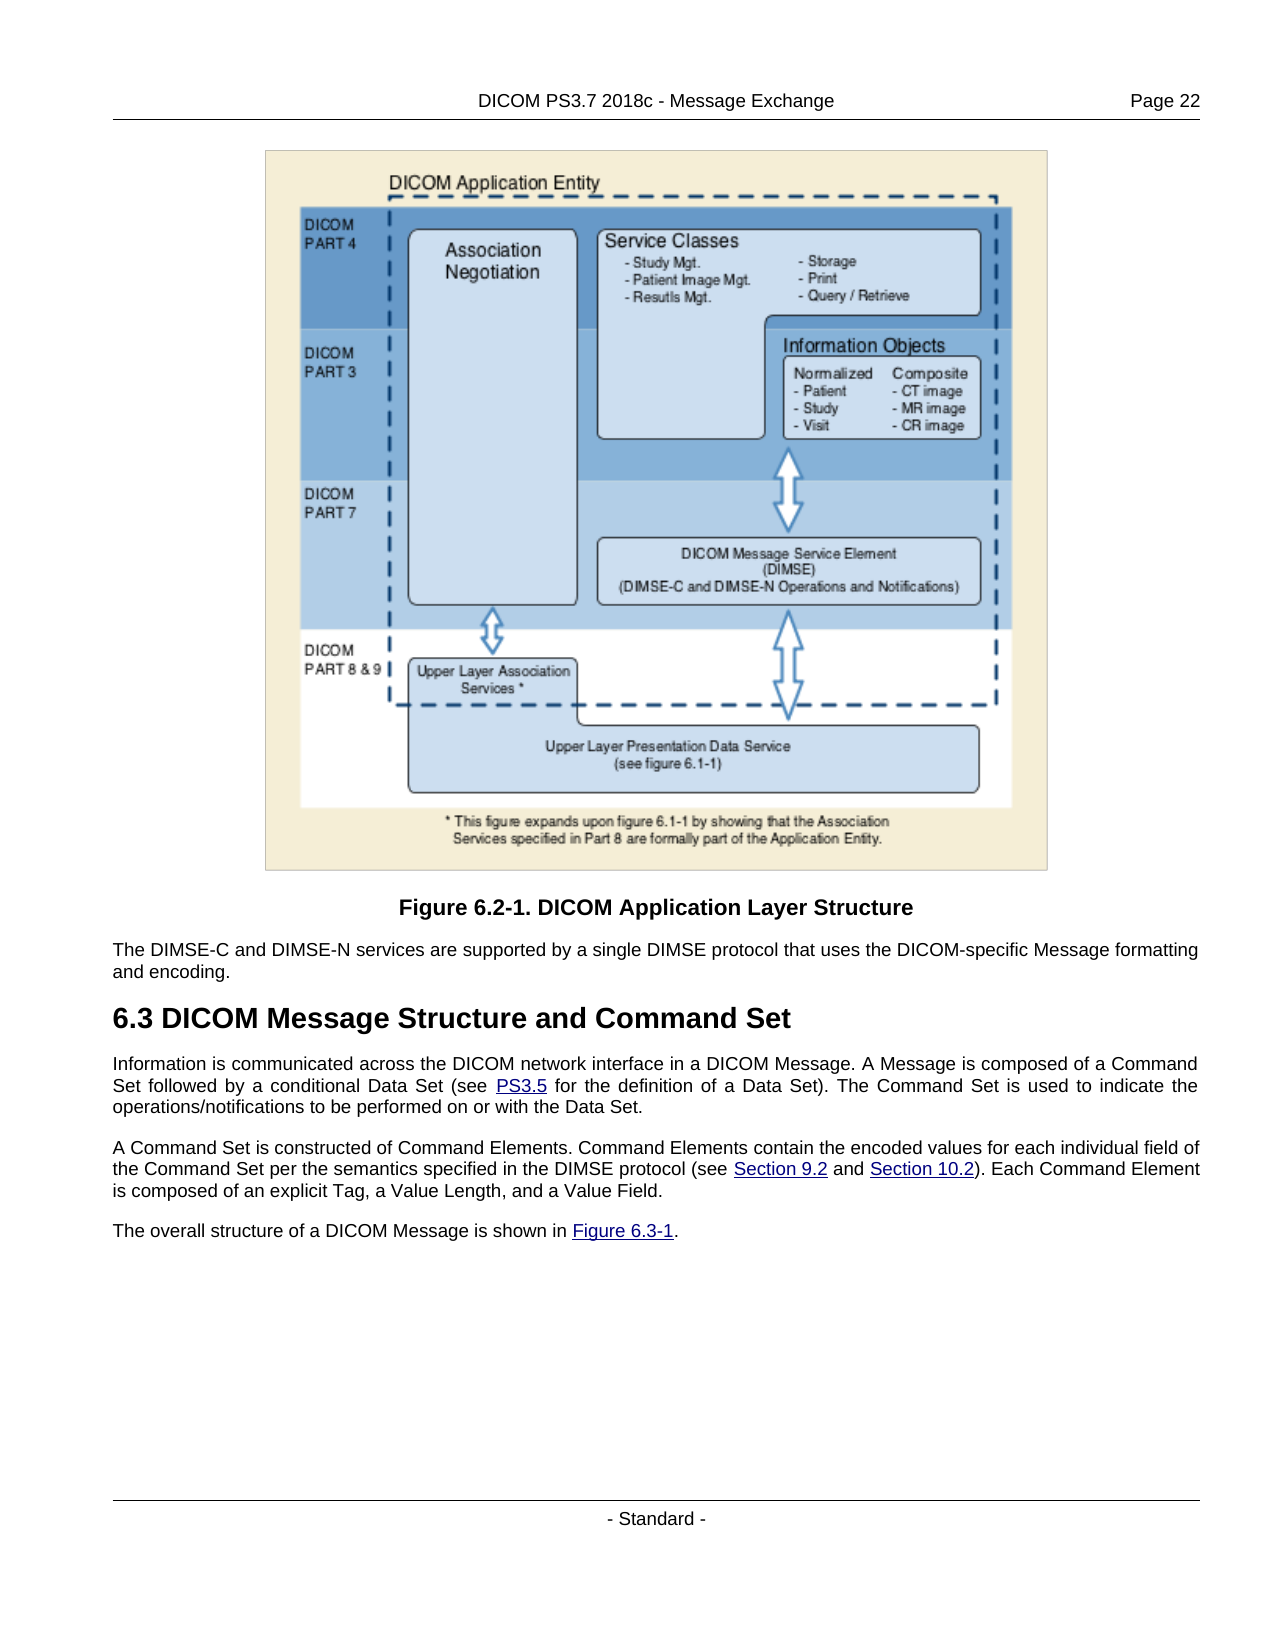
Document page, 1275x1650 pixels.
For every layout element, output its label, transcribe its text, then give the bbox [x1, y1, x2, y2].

text The overall structure of a DICOM Message is shown in Figure 6.3-1. [112, 1220, 1200, 1242]
text The DIMSE-C and DIMSE-N services are supported by a single DIMSE protocol that uses the DICOM-specific Message formatting and encoding. [112, 939, 1200, 982]
text A Command Set is constructed of Command Elements. Command Elements contain the encoded values for each individual field of the Command Set per the semantics specified in the DIMSE protocol (see Section 9.2 and Section 10.2). Each Command Element is composed of an explicit Tag, a Value Length, and a Value Field. [112, 1137, 1200, 1201]
text Figure 6.2-1. DICOM Application Layer Structure [112, 894, 1200, 920]
picture [264, 150, 1049, 872]
text Information is communicated across the DICOM network interface in a DICOM Message. A Message is composed of a Command Set followed by a conditional Data Set (see PS3.5 for the definition of a Data Set). The Command Set is used to indicate the operations/notifications to be performed on or with the Data Set. [112, 1053, 1200, 1118]
text 6.3 DICOM Message Structure and Command Set [112, 1001, 1200, 1034]
